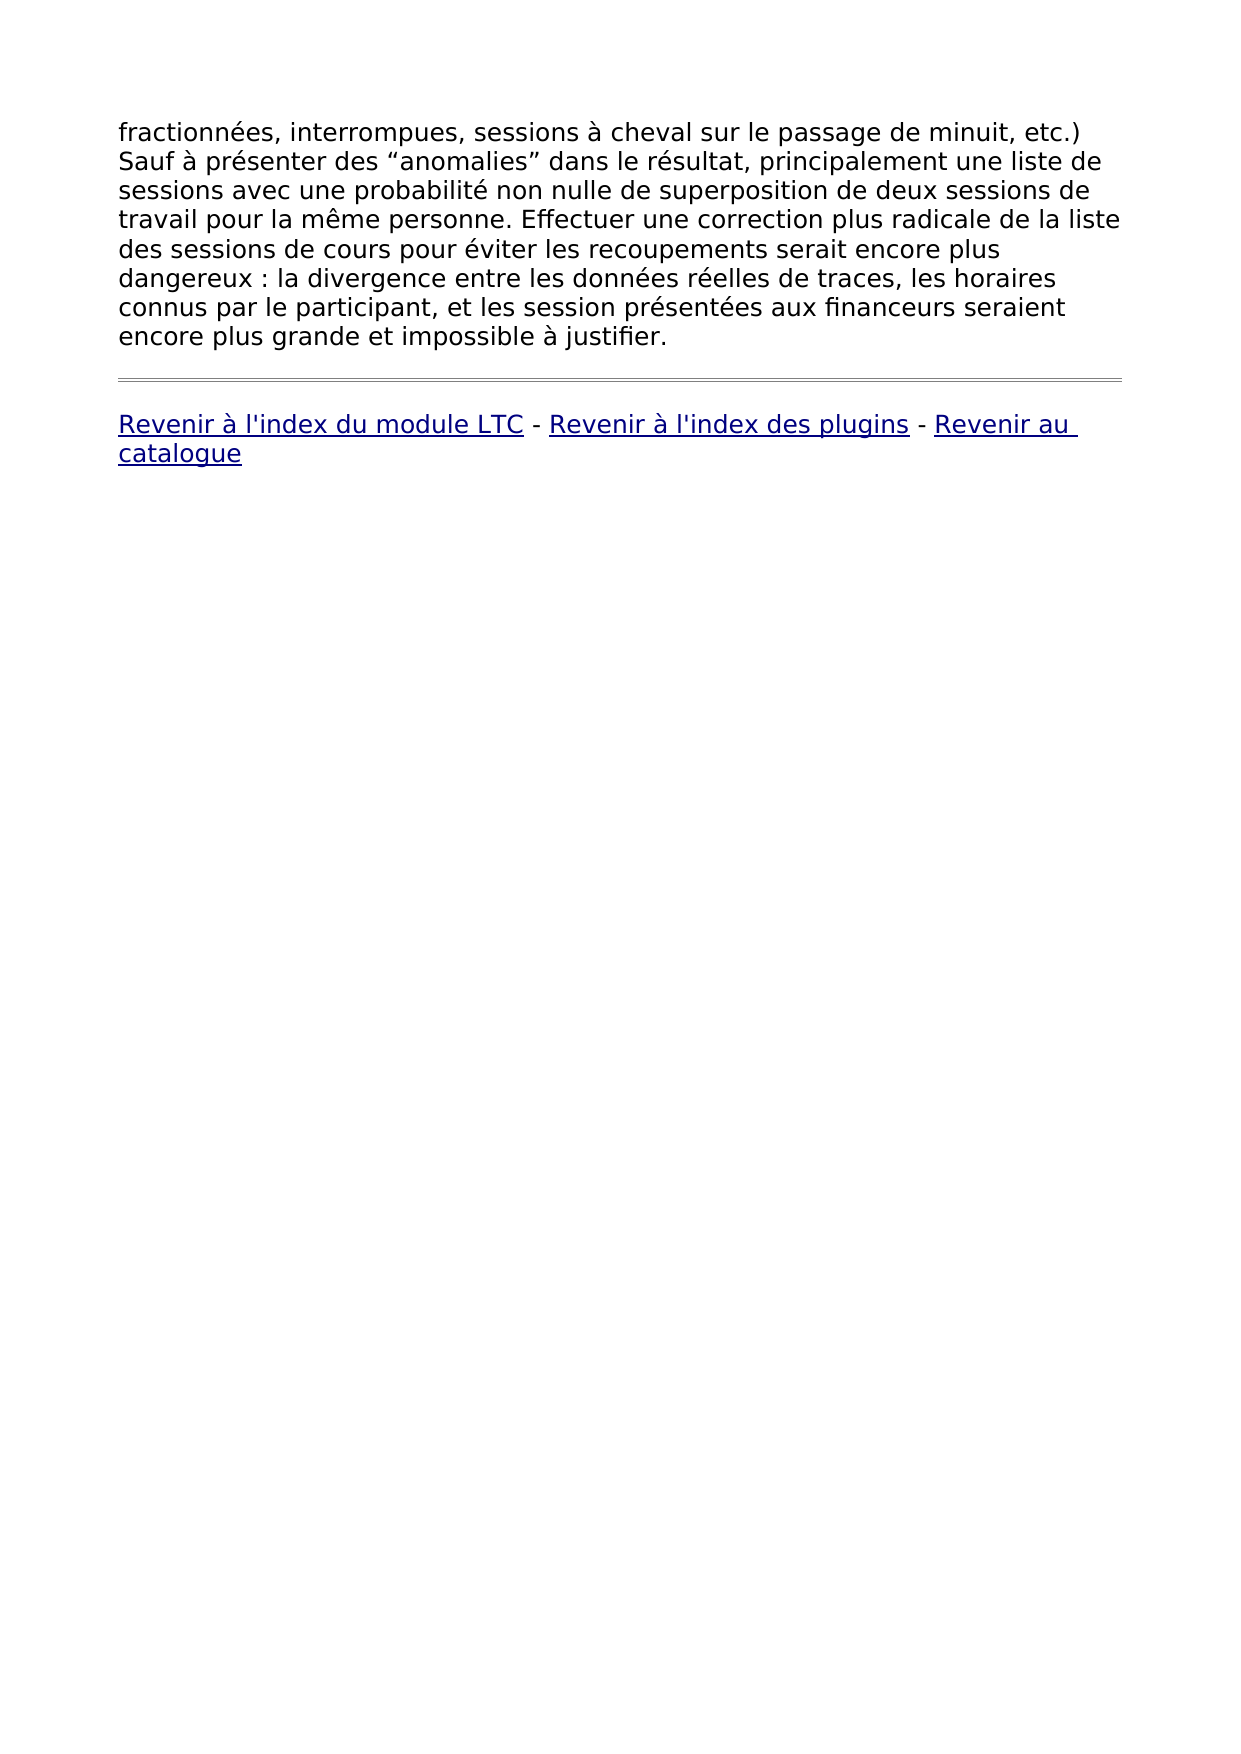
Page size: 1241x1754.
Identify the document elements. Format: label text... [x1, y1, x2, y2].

text Revenir à l'index du module LTC - Revenir à l'index des plugins - Revenir au catalogue [118, 410, 1122, 469]
text fractionnées, interrompues, sessions à cheval sur le passage de minuit, etc.) Sauf à présenter des “anomalies” dans le résultat, principalement une liste de sessions avec une probabilité non nulle de superposition de deux sessions de travail pour la même personne. Effectuer une correction plus radicale de la liste des sessions de cours pour éviter les recoupements serait encore plus dangereux : la divergence entre les données réelles de traces, les horaires connus par le participant, et les session présentées aux financeurs seraient encore plus grande et impossible à justifier. [118, 118, 1122, 351]
